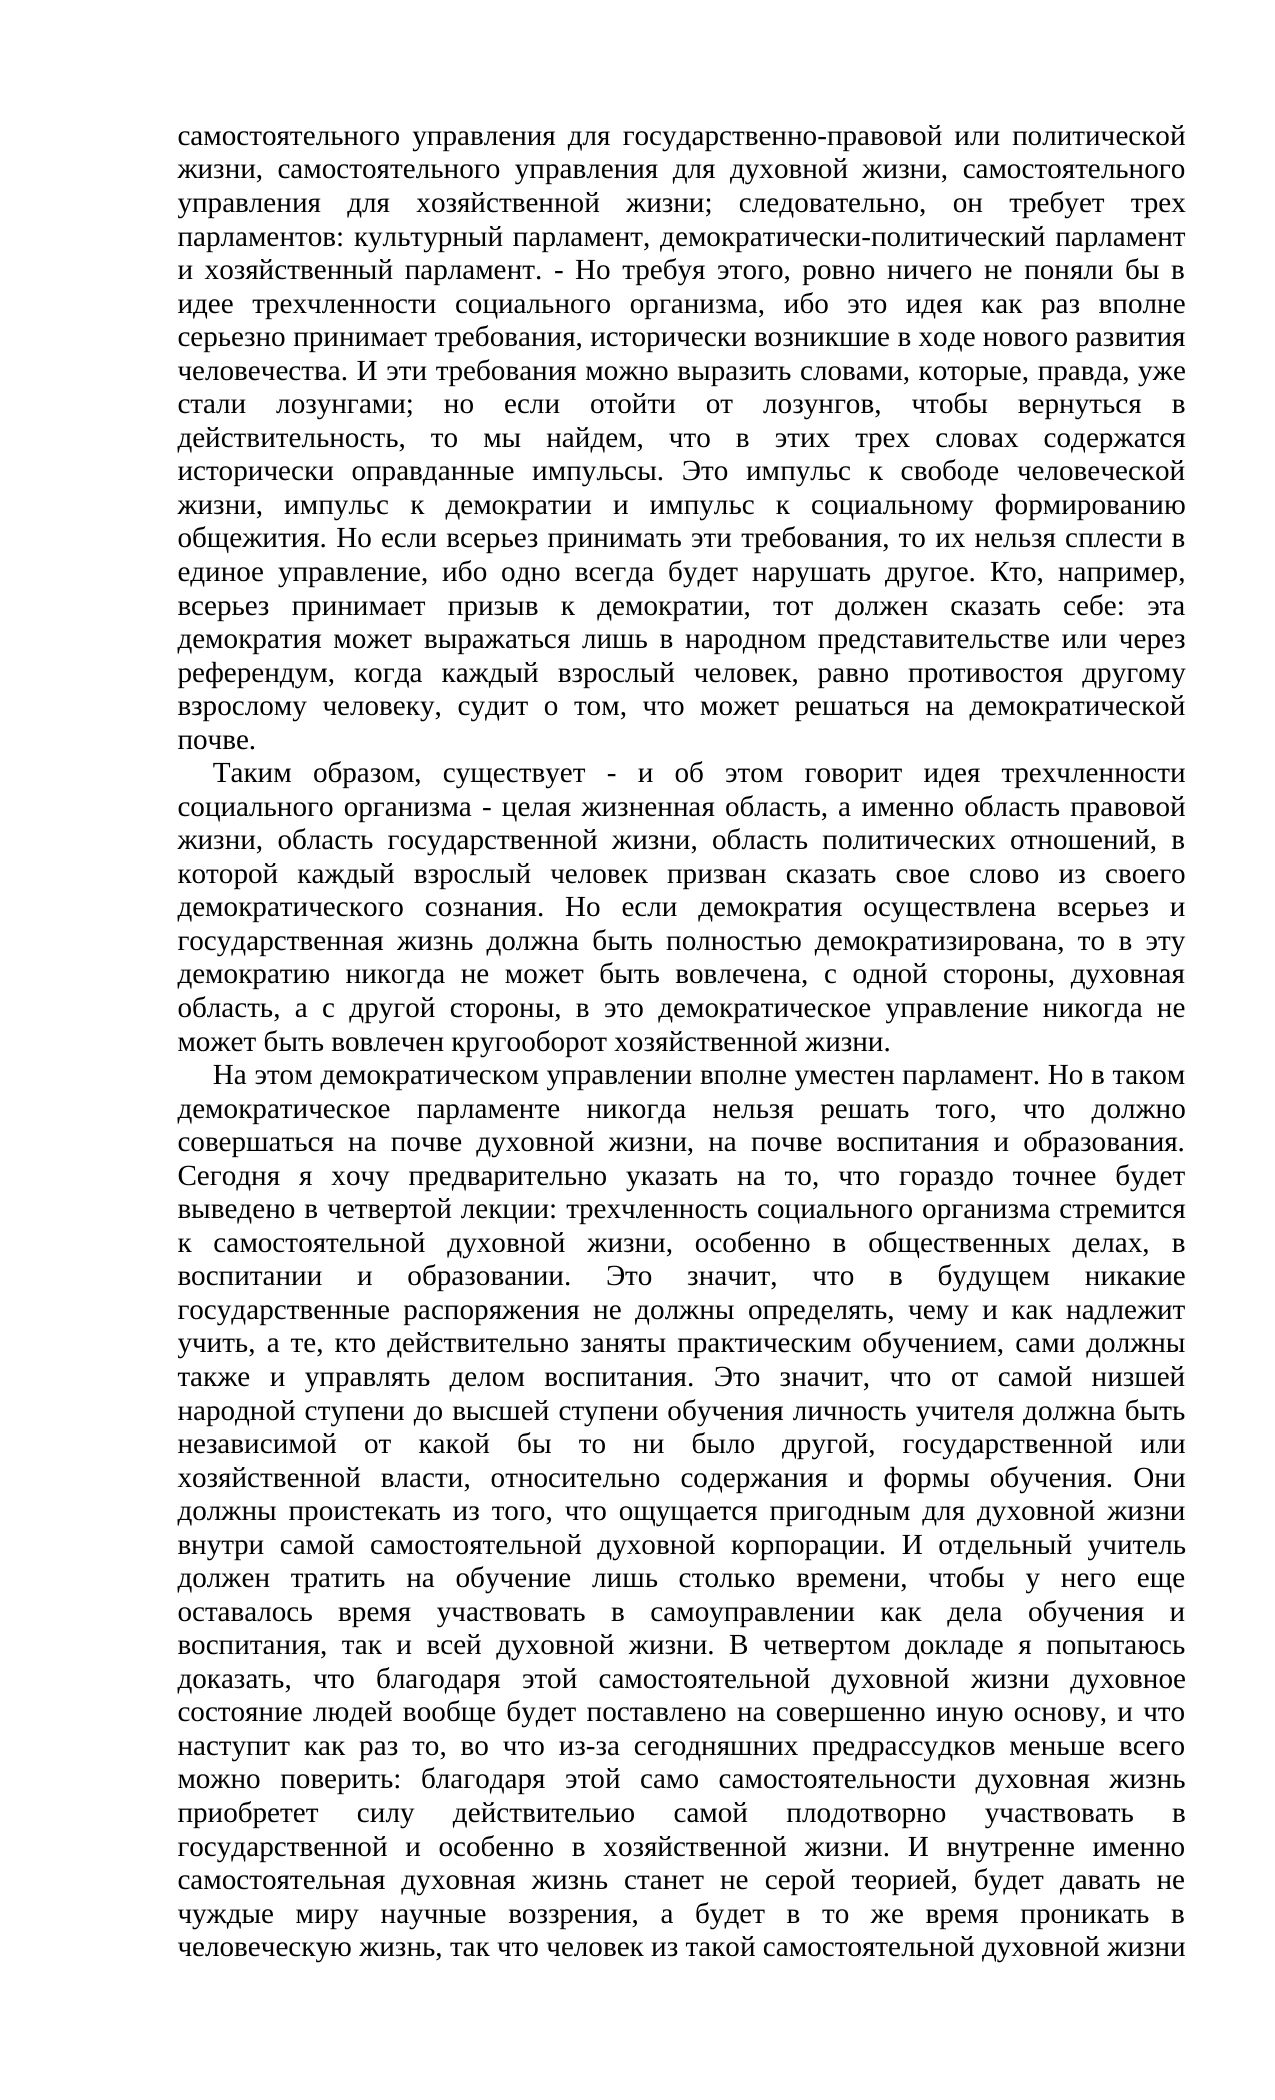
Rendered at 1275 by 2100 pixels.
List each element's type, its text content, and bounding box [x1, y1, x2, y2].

text самостоятельного управления для государственно-правовой или политической жизни, самостоятельного управления для духовной жизни, самостоятельного управления для хозяйственной жизни; следовательно, он требует трех парламентов: культурный парламент, демократически-политический парламент и хозяйственный парламент. - Но требуя этого, ровно ничего не поняли бы в идее трехчленности социального организма, ибо это идея как раз вполне серьезно принимает требования, исторически возникшие в ходе нового развития человечества. И эти требования можно выразить словами, которые, правда, уже стали лозунгами; но если отойти от лозунгов, чтобы вернуться в действительность, то мы найдем, что в этих трех словах содержатся исторически оправданные импульсы. Это импульс к свободе человеческой жизни, импульс к демократии и импульс к социальному формированию общежития. Но если всерьез принимать эти требования, то их нельзя сплести в единое управление, ибо одно всегда будет нарушать другое. Кто, например, всерьез принимает призыв к демократии, тот должен сказать себе: эта демократия может выражаться лишь в народном представительстве или через референдум, когда каждый взрослый человек, равно противостоя другому взрослому человеку, судит о том, что может решаться на демократической почве. [177, 118, 1186, 755]
text На этом демократическом управлении вполне уместен парламент. Но в таком демократическое парламенте никогда нельзя решать того, что должно совершаться на почве духовной жизни, на почве воспитания и образования. Сегодня я хочу предварительно указать на то, что гораздо точнее будет выведено в четвертой лекции: трехчленность социального организма стремится к самостоятельной духовной жизни, особенно в общественных делах, в воспитании и образовании. Это значит, что в будущем никакие государственные распоряжения не должны определять, чему и как надлежит учить, а те, кто действительно заняты практическим обучением, сами должны также и управлять делом воспитания. Это значит, что от самой низшей народной ступени до высшей ступени обучения личность учителя должна быть независимой от какой бы то ни было другой, государственной или хозяйственной власти, относительно содержания и формы обучения. Они должны проистекать из того, что ощущается пригодным для духовной жизни внутри самой самостоятельной духовной корпорации. И отдельный учитель должен тратить на обучение лишь столько времени, чтобы у него еще оставалось время участвовать в самоуправлении как дела обучения и воспитания, так и всей духовной жизни. В четвертом докладе я попытаюсь доказать, что благодаря этой самостоятельной духовной жизни духовное состояние людей вообще будет поставлено на совершенно иную основу, и что наступит как раз то, во что из-за сегодняшних предрассудков меньше всего можно поверить: благодаря этой само самостоятельности духовная жизнь приобретет силу действительио самой плодотворно участвовать в государственной и особенно в хозяйственной жизни. И внутренне именно самостоятельная духовная жизнь станет не серой теорией, будет давать не чуждые миру научные воззрения, а будет в то же время проникать в человеческую жизнь, так что человек из такой самостоятельной духовной жизни [177, 1057, 1186, 1963]
text Таким образом, существует - и об этом говорит идея трехчленности социального организма - целая жизненная область, а именно область правовой жизни, область государственной жизни, область политических отношений, в которой каждый взрослый человек призван сказать свое слово из своего демократического сознания. Но если демократия осуществлена всерьез и государственная жизнь должна быть полностью демократизирована, то в эту демократию никогда не может быть вовлечена, с одной стороны, духовная область, а с другой стороны, в это демократическое управление никогда не может быть вовлечен кругооборот хозяйственной жизни. [177, 755, 1186, 1057]
